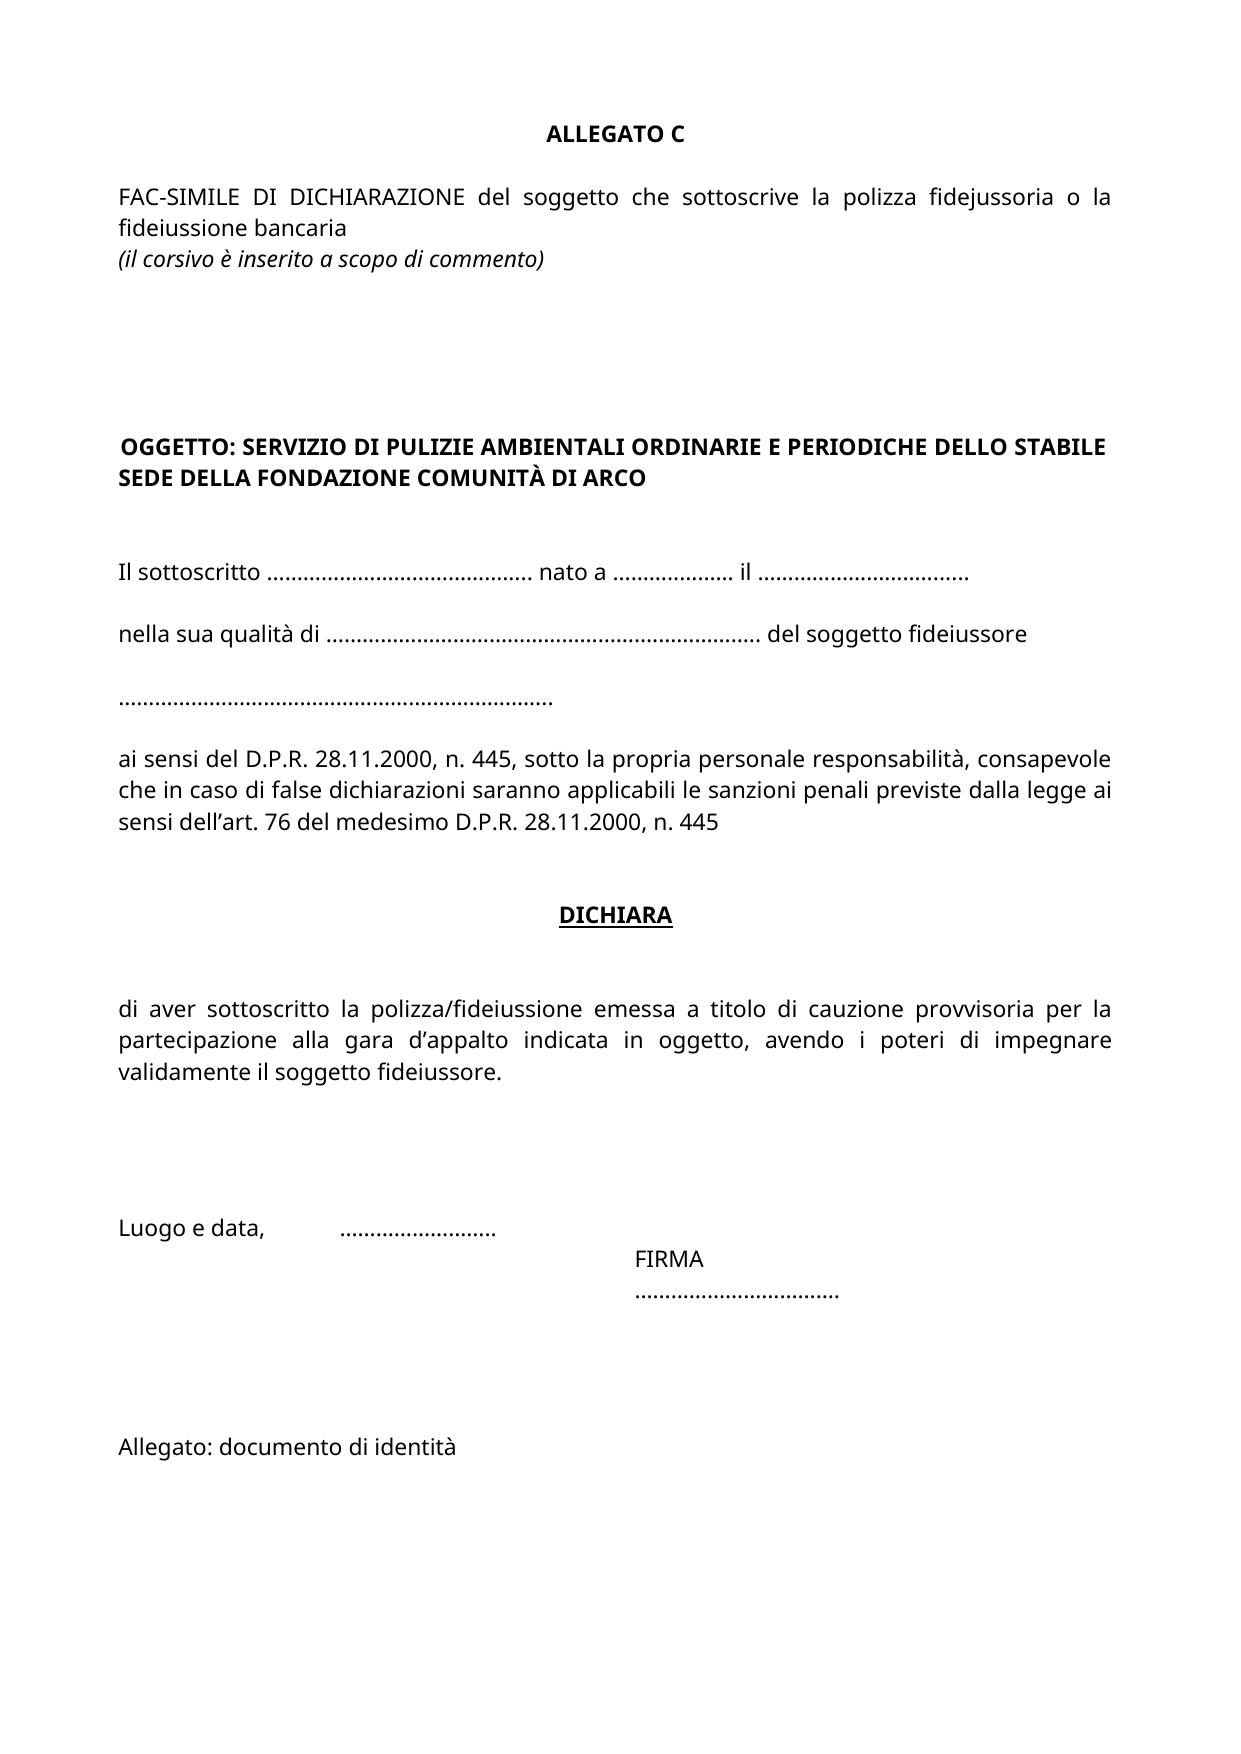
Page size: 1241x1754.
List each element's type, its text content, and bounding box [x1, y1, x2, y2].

text (il corsivo è inserito a scopo di commento) [118, 243, 1113, 274]
text Oggetto: servizio di pulizie ambientali ordinarie e periodiche dello stabile sede della Fondazione Comunità di Arco [118, 431, 1107, 493]
text …………………………………………….……………….. [118, 681, 1113, 712]
text Luogo e data, …………………….. [118, 1212, 1113, 1243]
text ai sensi del D.P.R. 28.11.2000, n. 445, sotto la propria personale responsabilità, consapevole che in caso di false dichiarazioni saranno applicabili le sanzioni penali previste dalla legge ai sensi dell’art. 76 del medesimo D.P.R. 28.11.2000, n. 445 [118, 743, 1113, 837]
text ALLEGATO C [118, 118, 1113, 149]
text Il sottoscritto …………………………………….. nato a ………..……… il ………………………........ [118, 556, 1113, 587]
text ……………………………. [561, 1274, 1113, 1306]
text FAC-SIMILE DI DICHIARAZIONE del soggetto che sottoscrive la polizza fidejussoria o la fideiussione bancaria [118, 181, 1113, 243]
text nella sua qualità di …………………………………………….……………….. del soggetto fideiussore [118, 618, 1113, 649]
text DICHIARA [118, 899, 1113, 931]
text Allegato: documento di identità [118, 1431, 1113, 1462]
text FIRMA [561, 1243, 1113, 1274]
text di aver sottoscritto la polizza/fideiussione emessa a titolo di cauzione provvisoria per la partecipazione alla gara d’appalto indicata in oggetto, avendo i poteri di impegnare validamente il soggetto fideiussore. [118, 993, 1113, 1087]
